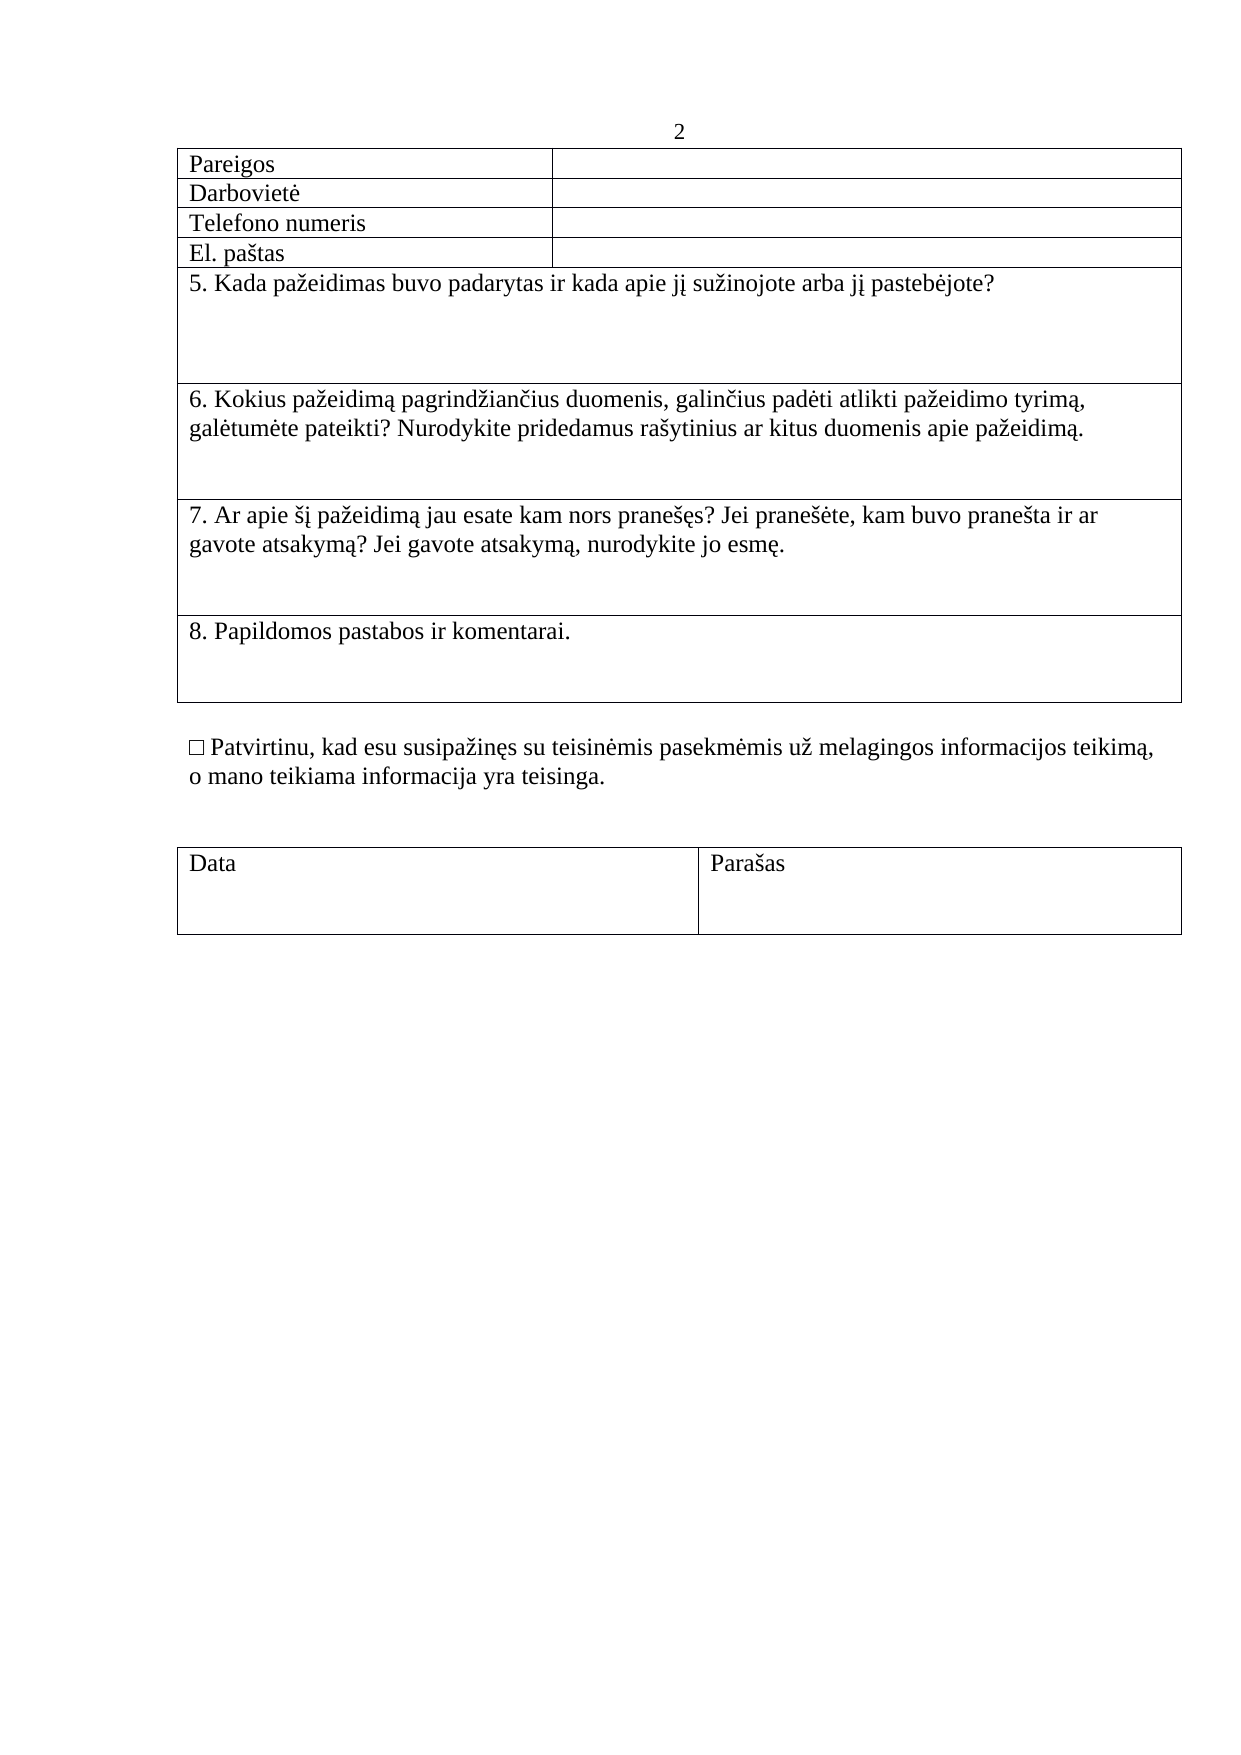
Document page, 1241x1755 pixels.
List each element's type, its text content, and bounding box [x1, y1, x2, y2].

table_cell Data [178, 848, 698, 934]
table_cell Pareigos [178, 149, 552, 177]
table_cell [553, 238, 1181, 267]
table_cell 7. Ar apie šį pažeidimą jau esate kam nors pranešęs? Jei pranešėte, kam buvo pranešta ir ar gavote atsakymą? Jei gavote atsakymą, nurodykite jo esmę. [178, 500, 1181, 615]
table_cell [553, 208, 1181, 237]
table_cell [553, 179, 1181, 207]
table_cell Darbovietė [178, 179, 552, 207]
table_cell 5. Kada pažeidimas buvo padarytas ir kada apie jį sužinojote arba jį pastebėjote? [178, 268, 1181, 383]
table_cell [553, 149, 1181, 177]
table_cell 6. Kokius pažeidimą pagrindžiančius duomenis, galinčius padėti atlikti pažeidimo tyrimą, galėtumėte pateikti? Nurodykite pridedamus rašytinius ar kitus duomenis apie pažeidimą. [178, 384, 1181, 499]
table_cell □ Patvirtinu, kad esu susipažinęs su teisinėmis pasekmėmis už melagingos informacijos teikimą, o mano teikiama informacija yra teisinga. [177, 703, 1181, 847]
table_cell 8. Papildomos pastabos ir komentarai. [178, 616, 1181, 702]
table_cell El. paštas [178, 238, 552, 267]
table_cell Parašas [699, 848, 1181, 934]
table_cell Telefono numeris [178, 208, 552, 237]
